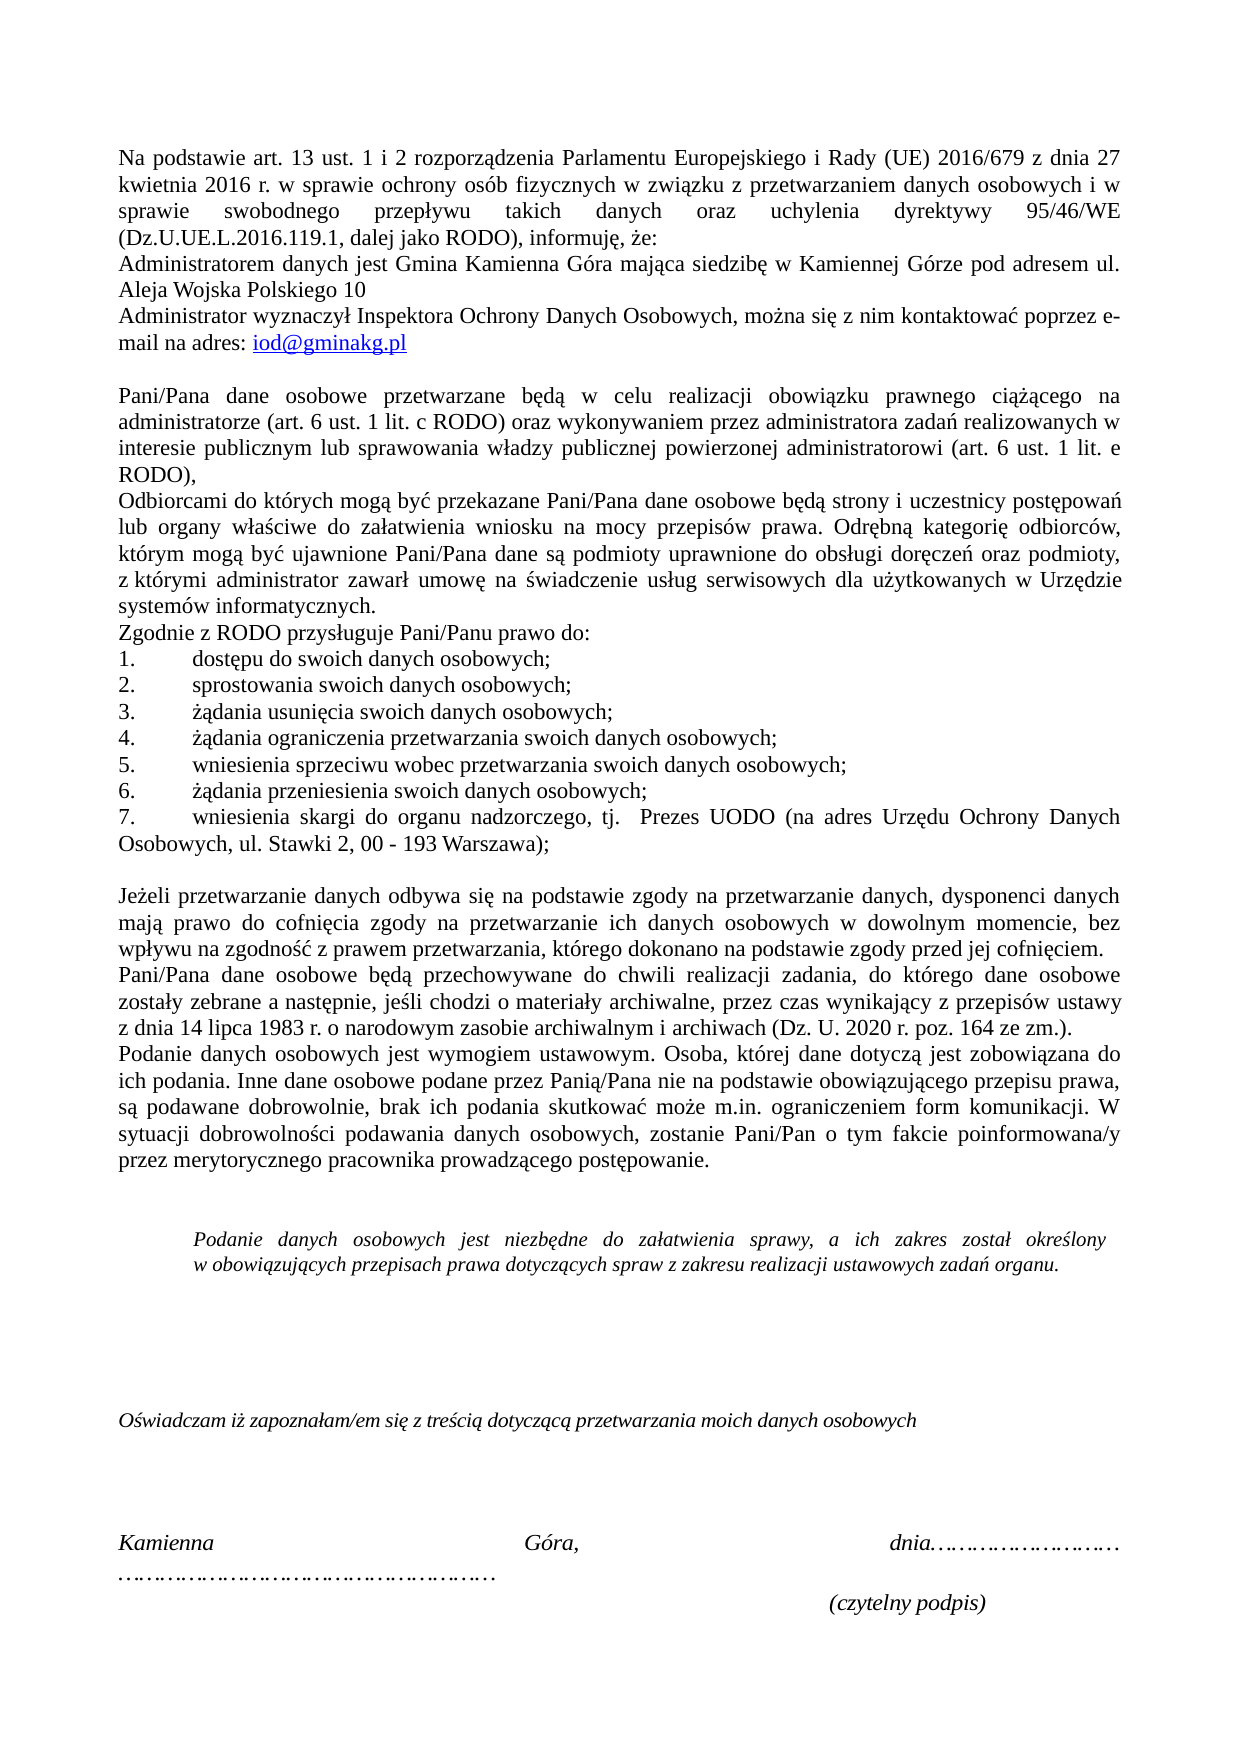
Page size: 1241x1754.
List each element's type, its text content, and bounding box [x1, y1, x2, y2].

text Na podstawie art. 13 ust. 1 i 2 rozporządzenia Parlamentu Europejskiego i Rady (UE) 2016/679 z dnia 27 kwietnia 2016 r. w sprawie ochrony osób fizycznych w związku z przetwarzaniem danych osobowych i w sprawie swobodnego przepływu takich danych oraz uchylenia dyrektywy 95/46/WE (Dz.U.UE.L.2016.119.1, dalej jako RODO), informuję, że: [118, 144, 1122, 250]
text Zgodnie z RODO przysługuje Pani/Panu prawo do: [118, 619, 1122, 645]
list wniesienia skargi do organu nadzorczego, tj. Prezes UODO (na adres Urzędu Ochrony Danych Osobowych, ul. Stawki 2, 00 - 193 Warszawa); [118, 803, 1122, 856]
list Pani/Pana dane osobowe będą przechowywane do chwili realizacji zadania, do którego dane osobowe zostały zebrane a następnie, jeśli chodzi o materiały archiwalne, przez czas wynikający z przepisów ustawy z dnia 14 lipca 1983 r. o narodowym zasobie archiwalnym i archiwach (Dz. U. 2020 r. poz. 164 ze zm.). [118, 961, 1122, 1041]
text Oświadczam iż zapoznałam/em się z treścią dotyczącą przetwarzania moich danych osobowych [118, 1408, 1122, 1432]
text Podanie danych osobowych jest niezbędne do załatwienia sprawy, a ich zakres został określony w obowiązujących przepisach prawa dotyczących spraw z zakresu realizacji ustawowych zadań organu. [193, 1227, 1122, 1276]
list sprostowania swoich danych osobowych; [118, 672, 1122, 698]
list Administrator wyznaczył Inspektora Ochrony Danych Osobowych, można się z nim kontaktować poprzez e-mail na adres: iod@gminakg.pl [118, 303, 1122, 355]
list żądania ograniczenia przetwarzania swoich danych osobowych; [118, 724, 1122, 751]
list Podanie danych osobowych jest wymogiem ustawowym. Osoba, której dane dotyczą jest zobowiązana do ich podania. Inne dane osobowe podane przez Panią/Pana nie na podstawie obowiązującego przepisu prawa, są podawane dobrowolnie, brak ich podania skutkować może m.in. ograniczeniem form komunikacji. W sytuacji dobrowolności podawania danych osobowych, zostanie Pani/Pan o tym fakcie poinformowana/y przez merytorycznego pracownika prowadzącego postępowanie. [118, 1041, 1122, 1172]
list Administratorem danych jest Gmina Kamienna Góra mająca siedzibę w Kamiennej Górze pod adresem ul. Aleja Wojska Polskiego 10 [118, 250, 1122, 303]
text 1. dostępu do swoich danych osobowych; [118, 645, 1122, 672]
list Odbiorcami do których mogą być przekazane Pani/Pana dane osobowe będą strony i uczestnicy postępowań lub organy właściwe do załatwienia wniosku na mocy przepisów prawa. Odrębną kategorię odbiorców, którym mogą być ujawnione Pani/Pana dane są podmioty uprawnione do obsługi doręczeń oraz podmioty, z którymi administrator zawarł umowę na świadczenie usług serwisowych dla użytkowanych w Urzędzie systemów informatycznych. [118, 487, 1122, 619]
list Pani/Pana dane osobowe przetwarzane będą w celu realizacji obowiązku prawnego ciążącego na administratorze (art. 6 ust. 1 lit. c RODO) oraz wykonywaniem przez administratora zadań realizowanych w interesie publicznym lub sprawowania władzy publicznej powierzonej administratorowi (art. 6 ust. 1 lit. e RODO), [118, 382, 1122, 487]
list żądania usunięcia swoich danych osobowych; [118, 698, 1122, 724]
list wniesienia sprzeciwu wobec przetwarzania swoich danych osobowych; [118, 751, 1122, 777]
text (czytelny podpis) [118, 1589, 1122, 1616]
list Jeżeli przetwarzanie danych odbywa się na podstawie zgody na przetwarzanie danych, dysponenci danych mają prawo do cofnięcia zgody na przetwarzanie ich danych osobowych w dowolnym momencie, bez wpływu na zgodność z prawem przetwarzania, którego dokonano na podstawie zgody przed jej cofnięciem. [118, 882, 1122, 961]
text Kamienna Góra, dnia……………………… ……………………………………………… [118, 1529, 1122, 1585]
list żądania przeniesienia swoich danych osobowych; [118, 777, 1122, 803]
